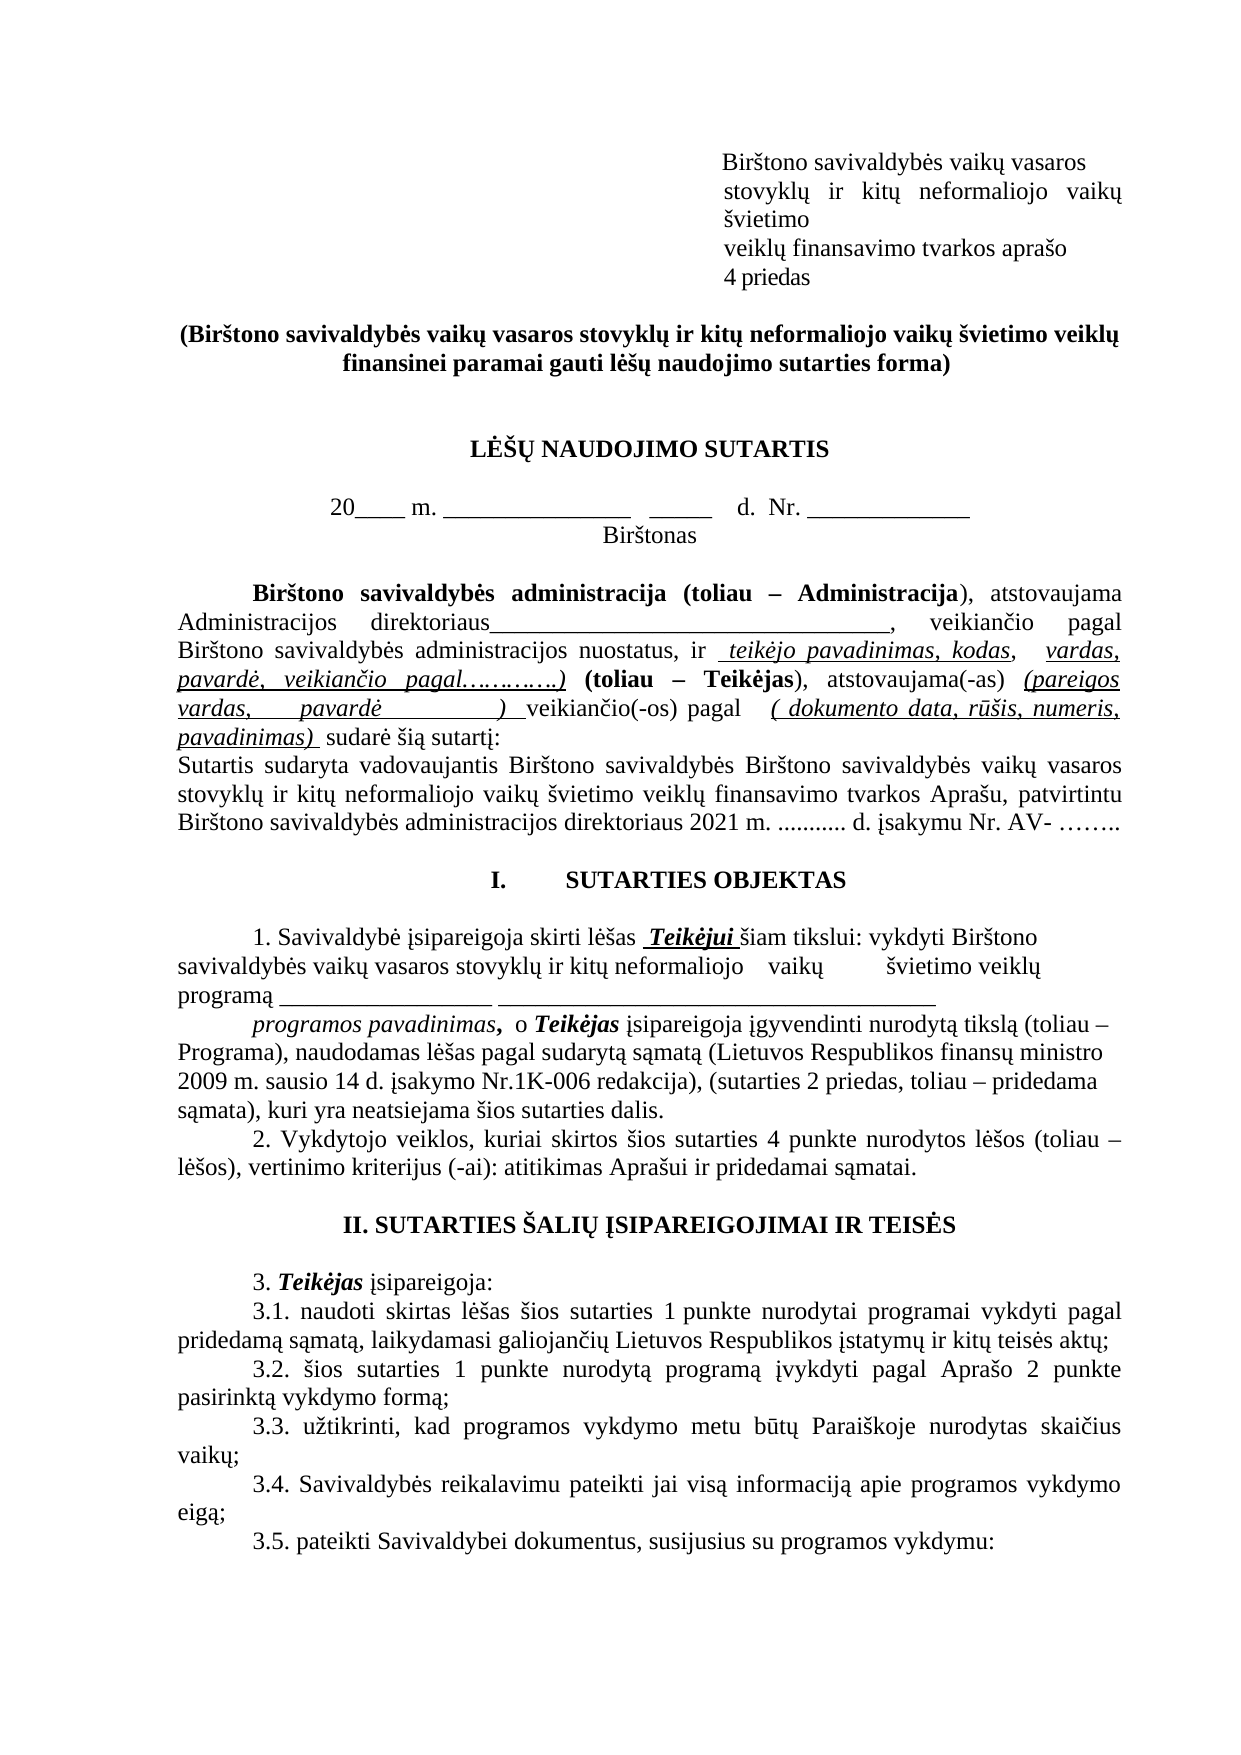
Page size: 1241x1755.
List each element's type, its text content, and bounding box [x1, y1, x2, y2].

text Birštonas [177, 521, 1122, 549]
text 4 priedas [723, 262, 1122, 291]
text 3.2. šios sutarties 1 punkte nurodytą programą įvykdyti pagal Aprašo 2 punkte pasirinktą vykdymo formą; [177, 1354, 1122, 1411]
text Birštono savivaldybės administracija (toliau – Administracija), atstovaujama Administracijos direktoriaus________________________________, veikiančio pagal Birštono savivaldybės administracijos nuostatus, ir teikėjo pavadinimas, kodas, vardas, pavardė, veikiančio pagal………….) (toliau – Teikėjas), atstovaujama(-as) (pareigos vardas, pavardė ) veikiančio(-os) pagal ( dokumento data, rūšis, numeris, pavadinimas) sudarė šią sutartį: [177, 578, 1122, 751]
text Sutartis sudaryta vadovaujantis Birštono savivaldybės Birštono savivaldybės vaikų vasaros stovyklų ir kitų neformaliojo vaikų švietimo veiklų finansavimo tvarkos Aprašu, patvirtintu Birštono savivaldybės administracijos direktoriaus 2021 m. ........... d. įsakymu Nr. AV- …….. [177, 751, 1122, 836]
text 3.5. pateikti Savivaldybei dokumentus, susijusius su programos vykdymu: [177, 1526, 1122, 1555]
text I. SUTARTIES OBJEKTAS [215, 865, 1122, 894]
text (Birštono savivaldybės vaikų vasaros stovyklų ir kitų neformaliojo vaikų švietimo veiklų finansinei paramai gauti lėšų naudojimo sutarties forma) [177, 319, 1122, 377]
text 1. Savivaldybė įsipareigoja skirti lėšas Teikėjui šiam tikslui: vykdyti Birštono savivaldybės vaikų vasaros stovyklų ir kitų neformaliojo vaikų švietimo veiklų programą _________________ ___________________________________ [177, 922, 1122, 1009]
text Birštono savivaldybės vaikų vasaros [177, 148, 1122, 176]
text 3. Teikėjas įsipareigoja: [177, 1267, 1122, 1296]
text 2. Vykdytojo veiklos, kuriai skirtos šios sutarties 4 punkte nurodytos lėšos (toliau – lėšos), vertinimo kriterijus (-ai): atitikimas Aprašui ir pridedamai sąmatai. [177, 1124, 1122, 1181]
text II. SUTARTIES ŠALIŲ ĮSIPAREIGOJIMAI IR TEISĖS [177, 1210, 1122, 1239]
text 3.4. Savivaldybės reikalavimu pateikti jai visą informaciją apie programos vykdymo eigą; [177, 1469, 1122, 1526]
text programos pavadinimas, o Teikėjas įsipareigoja įgyvendinti nurodytą tikslą (toliau – Programa), naudodamas lėšas pagal sudarytą sąmatą (Lietuvos Respublikos finansų ministro 2009 m. sausio 14 d. įsakymo Nr.1K-006 redakcija), (sutarties 2 priedas, toliau – pridedama sąmata), kuri yra neatsiejama šios sutarties dalis. [177, 1009, 1122, 1124]
subtitle 20____ m. _______________ _____ d. Nr. _____________ [177, 492, 1122, 521]
text veiklų finansavimo tvarkos aprašo [723, 233, 1122, 262]
text 3.1. naudoti skirtas lėšas šios sutarties 1 punkte nurodytai programai vykdyti pagal pridedamą sąmatą, laikydamasi galiojančių Lietuvos Respublikos įstatymų ir kitų teisės aktų; [177, 1296, 1122, 1354]
text stovyklų ir kitų neformaliojo vaikų švietimo [723, 176, 1122, 233]
text LĖŠŲ NAUDOJIMO SUTARTIS [177, 434, 1122, 463]
text 3.3. užtikrinti, kad programos vykdymo metu būtų Paraiškoje nurodytas skaičius vaikų; [177, 1411, 1122, 1469]
